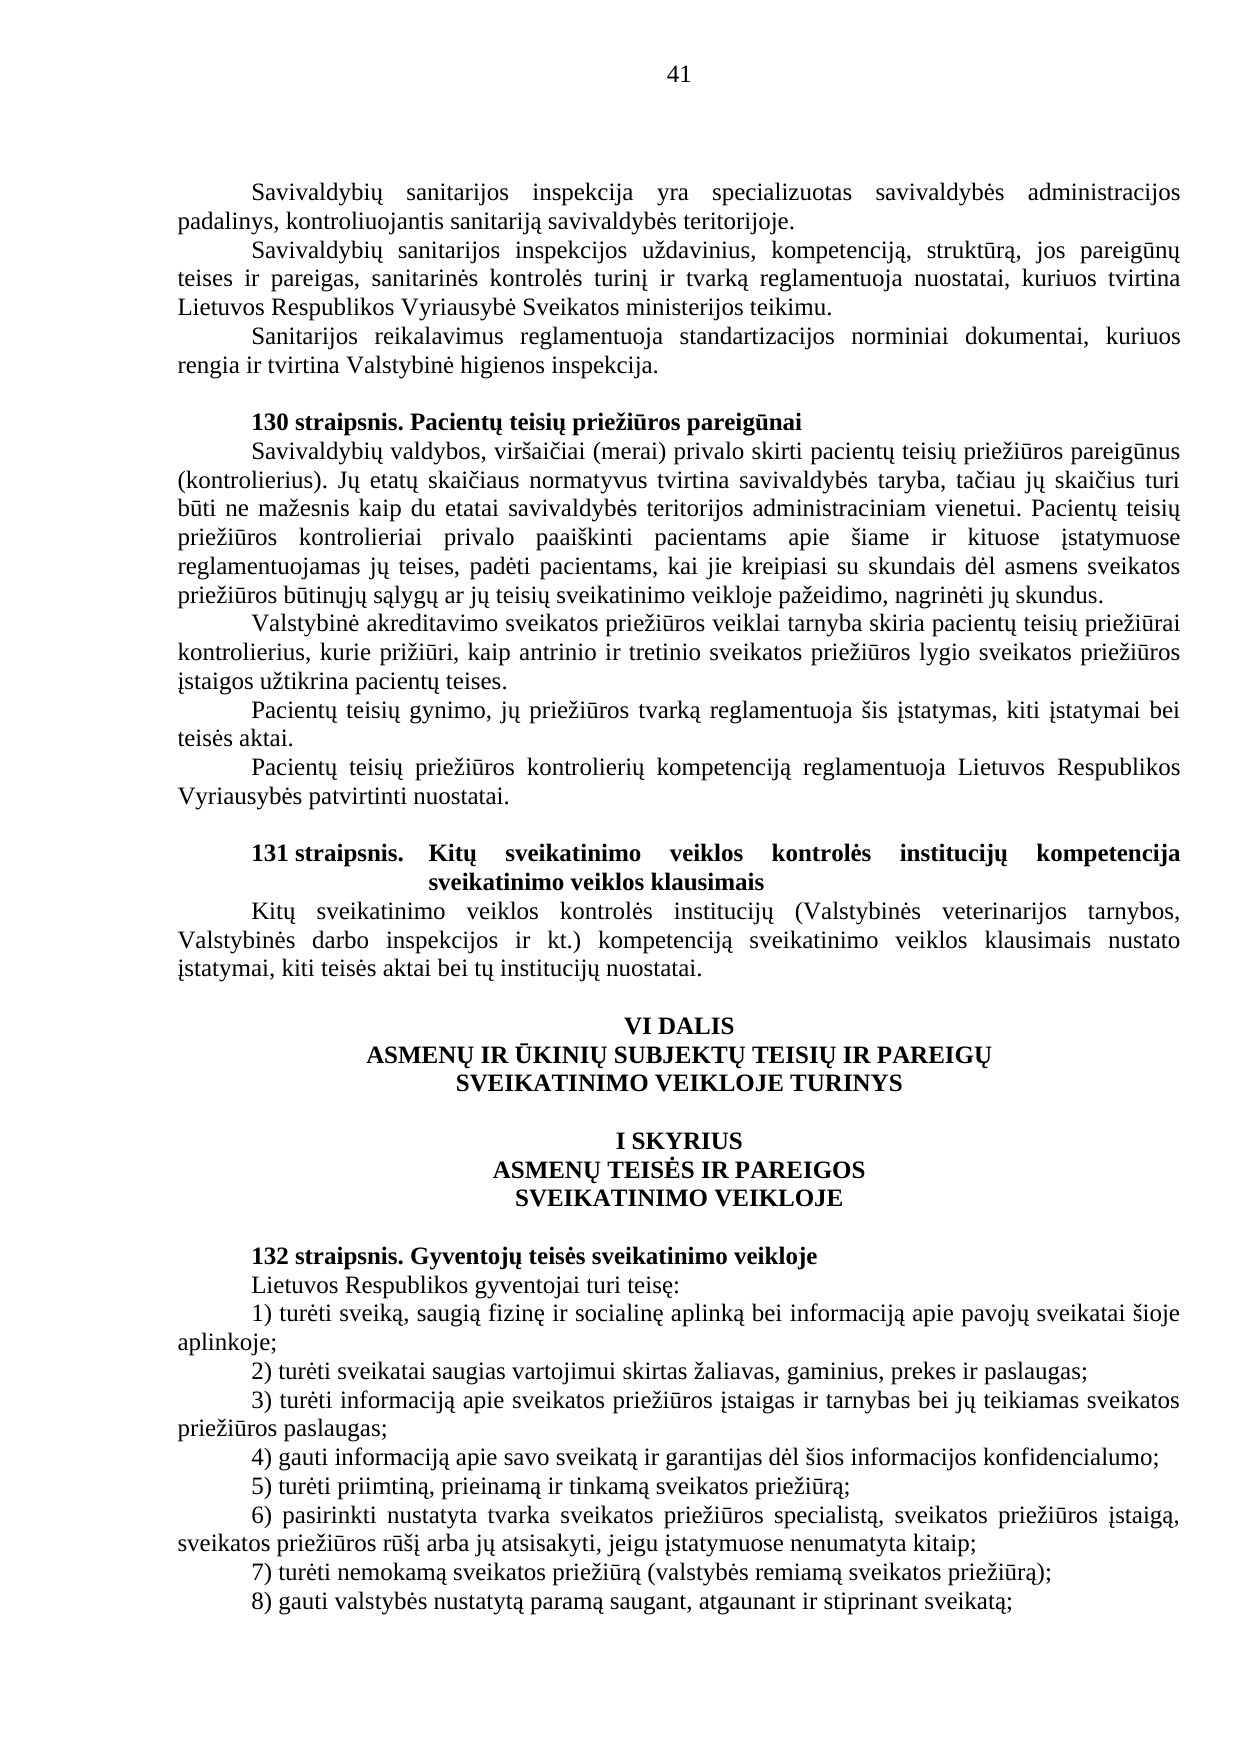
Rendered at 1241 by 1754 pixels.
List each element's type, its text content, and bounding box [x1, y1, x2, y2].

text Pacientų teisių gynimo, jų priežiūros tvarką reglamentuoja šis įstatymas, kiti įstatymai bei teisės aktai. [177, 695, 1181, 752]
text ASMENŲ TEISĖS IR PAREIGOS [177, 1155, 1181, 1183]
text SVEIKATINIMO VEIKLOJE TURINYS [177, 1068, 1181, 1097]
text I SKYRIUS [177, 1126, 1181, 1155]
text Savivaldybių sanitarijos inspekcija yra specializuotas savivaldybės administracijos padalinys, kontroliuojantis sanitariją savivaldybės teritorijoje. [177, 177, 1181, 235]
text 2) turėti sveikatai saugias vartojimui skirtas žaliavas, gaminius, prekes ir paslaugas; [177, 1356, 1181, 1385]
text Kitų sveikatinimo veiklos kontrolės institucijų (Valstybinės veterinarijos tarnybos, Valstybinės darbo inspekcijos ir kt.) kompetenciją sveikatinimo veiklos klausimais nustato įstatymai, kiti teisės aktai bei tų institucijų nuostatai. [177, 896, 1181, 982]
text Lietuvos Respublikos gyventojai turi teisę: [177, 1270, 1181, 1298]
text Pacientų teisių priežiūros kontrolierių kompetenciją reglamentuoja Lietuvos Respublikos Vyriausybės patvirtinti nuostatai. [177, 752, 1181, 810]
text 8) gauti valstybės nustatytą paramą saugant, atgaunant ir stiprinant sveikatą; [177, 1586, 1181, 1615]
text ASMENŲ IR ŪKINIŲ SUBJEKTŲ TEISIŲ IR PAREIGŲ [177, 1040, 1181, 1068]
text 5) turėti priimtiną, prieinamą ir tinkamą sveikatos priežiūrą; [177, 1471, 1181, 1500]
text 131 straipsnis. Kitų sveikatinimo veiklos kontrolės institucijų kompetencija sveikatinimo veiklos klausimais [251, 838, 1181, 896]
text 7) turėti nemokamą sveikatos priežiūrą (valstybės remiamą sveikatos priežiūrą); [177, 1557, 1181, 1586]
text VI DALIS [177, 1011, 1181, 1040]
text SVEIKATINIMO VEIKLOJE [177, 1183, 1181, 1212]
text Sanitarijos reikalavimus reglamentuoja standartizacijos norminiai dokumentai, kuriuos rengia ir tvirtina Valstybinė higienos inspekcija. [177, 321, 1181, 378]
text 3) turėti informaciją apie sveikatos priežiūros įstaigas ir tarnybas bei jų teikiamas sveikatos priežiūros paslaugas; [177, 1385, 1181, 1442]
text Savivaldybių sanitarijos inspekcijos uždavinius, kompetenciją, struktūrą, jos pareigūnų teises ir pareigas, sanitarinės kontrolės turinį ir tvarką reglamentuoja nuostatai, kuriuos tvirtina Lietuvos Respublikos Vyriausybė Sveikatos ministerijos teikimu. [177, 235, 1181, 321]
text Valstybinė akreditavimo sveikatos priežiūros veiklai tarnyba skiria pacientų teisių priežiūrai kontrolierius, kurie prižiūri, kaip antrinio ir tretinio sveikatos priežiūros lygio sveikatos priežiūros įstaigos užtikrina pacientų teises. [177, 608, 1181, 695]
text Savivaldybių valdybos, viršaičiai (merai) privalo skirti pacientų teisių priežiūros pareigūnus (kontrolierius). Jų etatų skaičiaus normatyvus tvirtina savivaldybės taryba, tačiau jų skaičius turi būti ne mažesnis kaip du etatai savivaldybės teritorijos administraciniam vienetui. Pacientų teisių priežiūros kontrolieriai privalo paaiškinti pacientams apie šiame ir kituose įstatymuose reglamentuojamas jų teises, padėti pacientams, kai jie kreipiasi su skundais dėl asmens sveikatos priežiūros būtinųjų sąlygų ar jų teisių sveikatinimo veikloje pažeidimo, nagrinėti jų skundus. [177, 436, 1181, 608]
text 132 straipsnis. Gyventojų teisės sveikatinimo veikloje [177, 1241, 1181, 1270]
text 130 straipsnis. Pacientų teisių priežiūros pareigūnai [177, 407, 1181, 436]
text 4) gauti informaciją apie savo sveikatą ir garantijas dėl šios informacijos konfidencialumo; [177, 1442, 1181, 1471]
text 6) pasirinkti nustatyta tvarka sveikatos priežiūros specialistą, sveikatos priežiūros įstaigą, sveikatos priežiūros rūšį arba jų atsisakyti, jeigu įstatymuose nenumatyta kitaip; [177, 1500, 1181, 1557]
text 1) turėti sveiką, saugią fizinę ir socialinę aplinką bei informaciją apie pavojų sveikatai šioje aplinkoje; [177, 1298, 1181, 1356]
